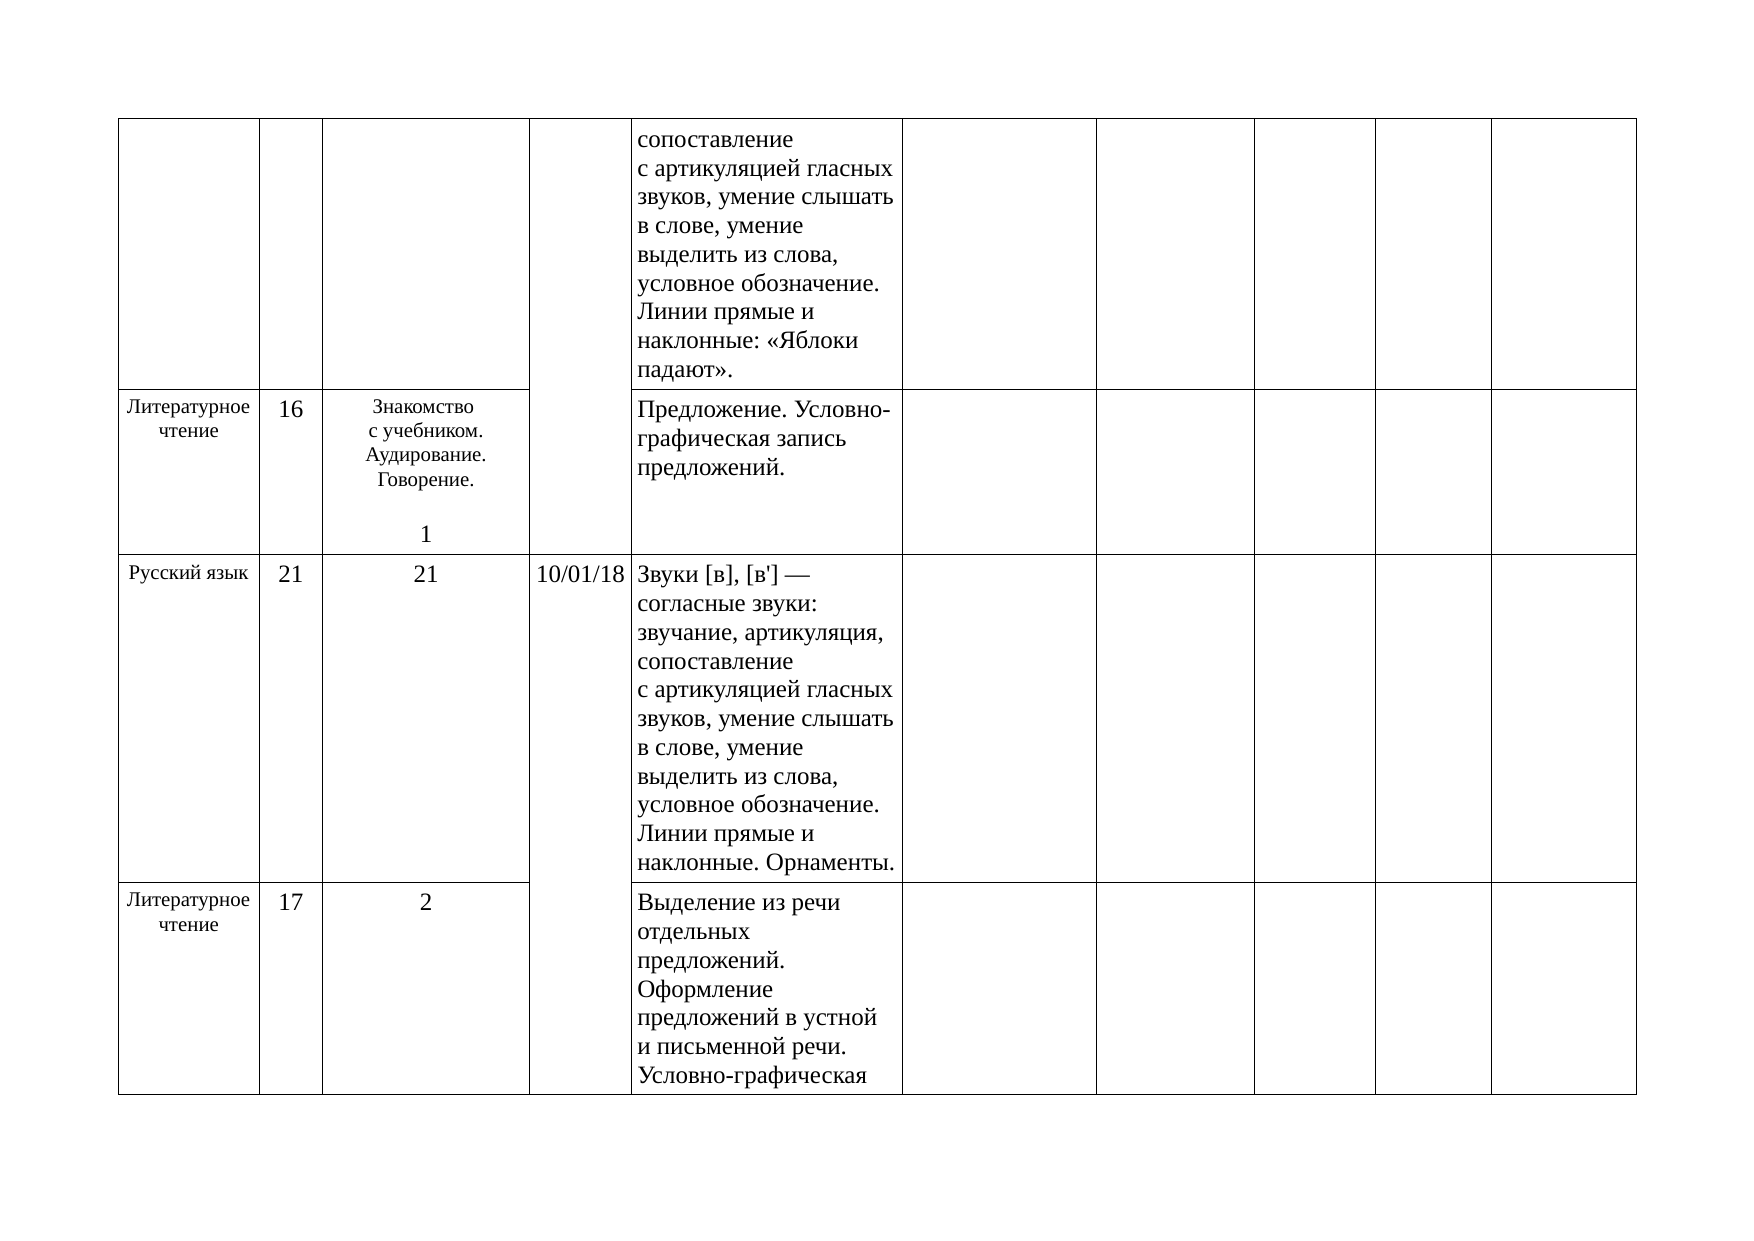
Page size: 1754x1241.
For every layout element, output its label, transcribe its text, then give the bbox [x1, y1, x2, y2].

table_cell Звуки [в], [в'] — согласные звуки: звучание, артикуляция, сопоставление с артикуляцией гласных звуков, умение слышать в слове, умение выделить из слова, условное обозначение. Линии прямые и наклонные. Орнаменты. [632, 555, 902, 882]
table_cell [1097, 390, 1254, 554]
table_cell 21 [260, 555, 322, 882]
table_cell [1492, 555, 1636, 882]
table_cell [903, 883, 1096, 1094]
table_cell [1097, 883, 1254, 1094]
table_cell [119, 119, 259, 388]
table_cell сопоставление с артикуляцией гласных звуков, умение слышать в слове, умение выделить из слова, условное обозначение. Линии прямые и наклонные: «Яблоки падают». [632, 119, 902, 388]
table_cell [903, 390, 1096, 554]
table_cell [1255, 555, 1375, 882]
table_cell Русский язык [119, 555, 259, 882]
table_cell [1376, 883, 1491, 1094]
table_cell 16 [260, 390, 322, 554]
table_cell [323, 119, 529, 388]
table_cell [1255, 390, 1375, 554]
table_cell [1376, 119, 1491, 388]
table_cell [1097, 119, 1254, 388]
table_cell [1376, 390, 1491, 554]
table_cell [260, 119, 322, 388]
table_cell 17 [260, 883, 322, 1094]
table_cell Знакомство с учебником. Аудирование. Говорение. 1 [323, 390, 529, 554]
table_cell 28.09.18 [530, 119, 631, 554]
table_cell 21 [323, 555, 529, 882]
table_cell 2 [323, 883, 529, 1094]
table_cell [1492, 390, 1636, 554]
table_cell [1255, 119, 1375, 388]
table_cell [1376, 555, 1491, 882]
table_cell [1255, 883, 1375, 1094]
table_cell Предложение. Условно-графическая запись предложений. [632, 390, 902, 554]
table_cell [1097, 555, 1254, 882]
table_cell Литературное чтение [119, 390, 259, 554]
table_cell [903, 555, 1096, 882]
table_cell Литературное чтение [119, 883, 259, 1094]
table_cell Выделение из речи отдельных предложений. Оформление предложений в устной и письменной речи. Условно-графическая [632, 883, 902, 1094]
table_cell 01.10.18 [530, 555, 631, 1094]
table_cell [903, 119, 1096, 388]
table_cell [1492, 119, 1636, 388]
table_cell [1492, 883, 1636, 1094]
